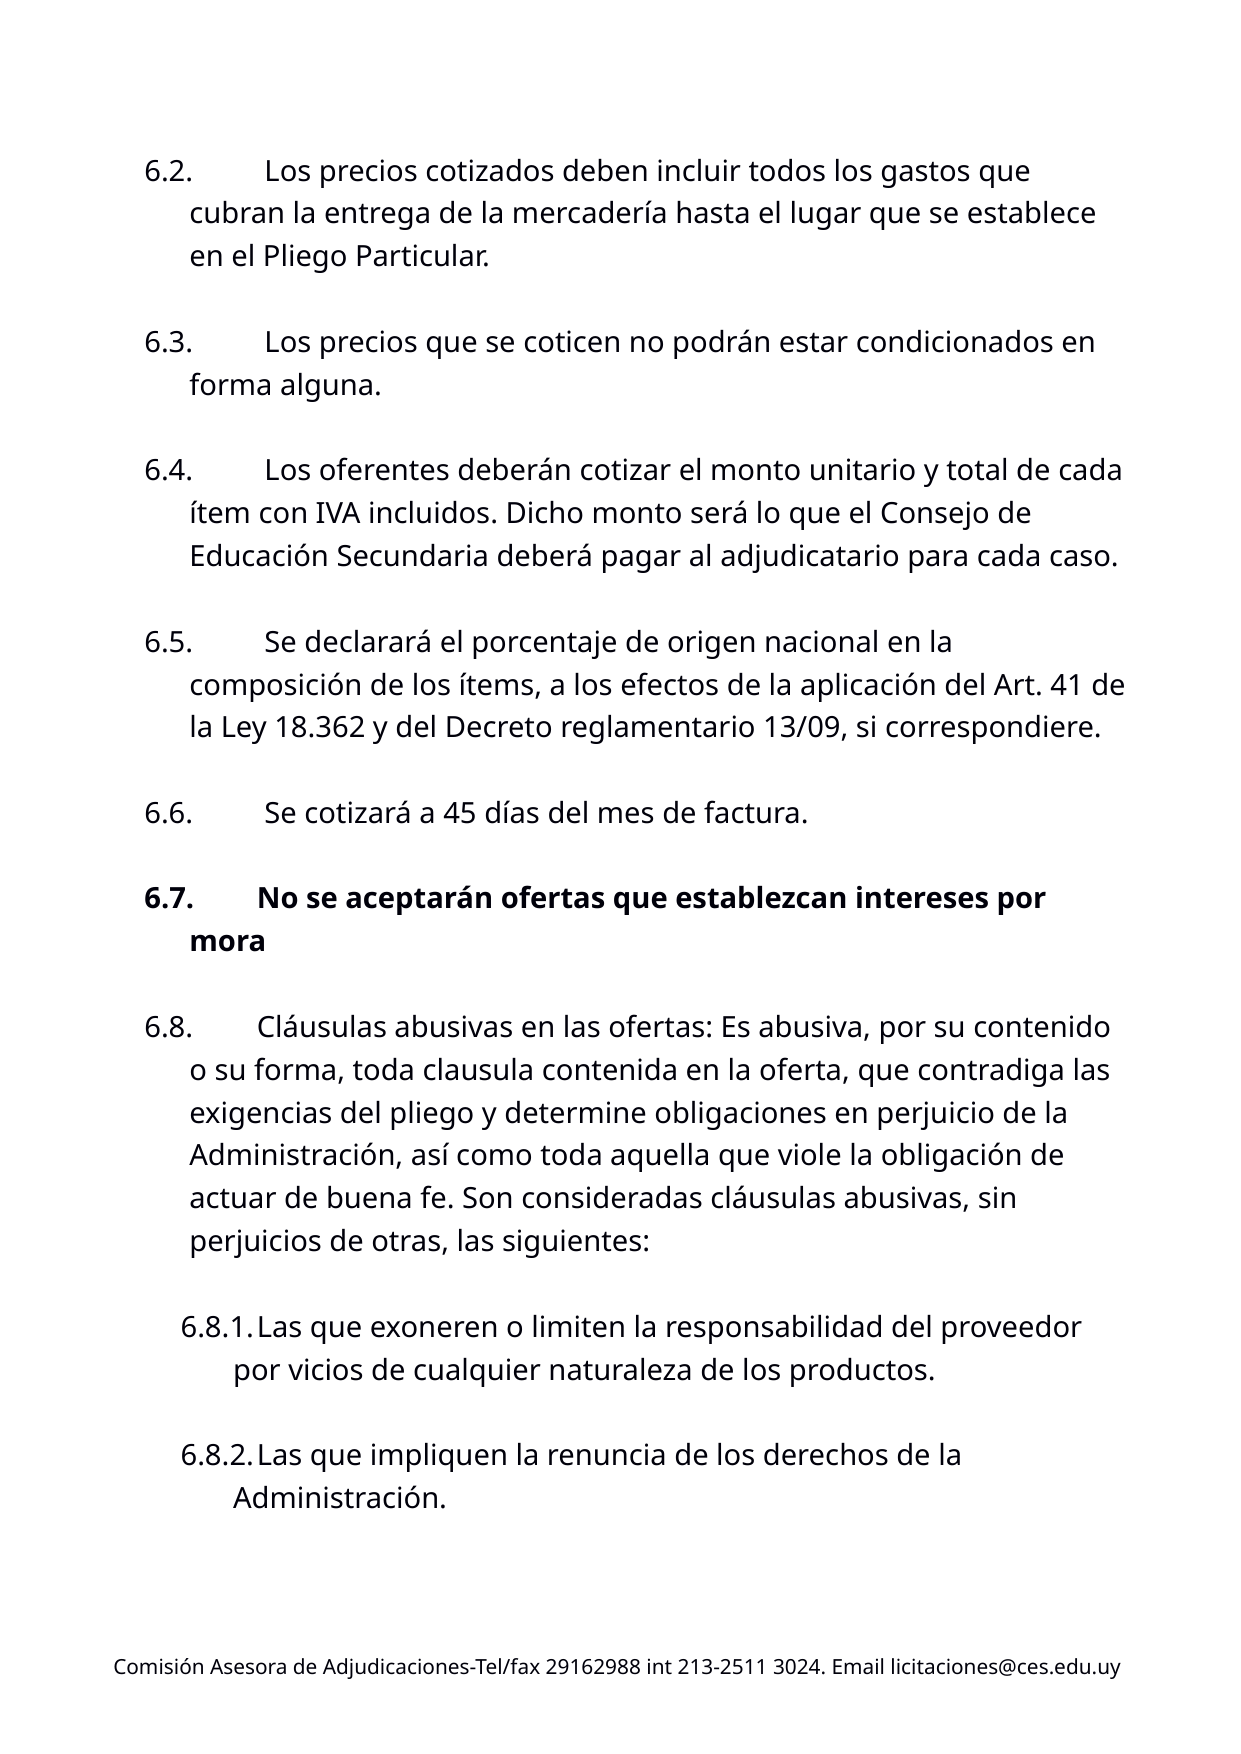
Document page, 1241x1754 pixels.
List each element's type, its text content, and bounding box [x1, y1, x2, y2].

list Los precios cotizados deben incluir todos los gastos que cubran la entrega de la mercadería hasta el lugar que se establece en el Pliego Particular. [144, 150, 1128, 275]
list Se cotizará a 45 días del mes de factura. [144, 792, 1128, 832]
list Se declarará el porcentaje de origen nacional en la composición de los ítems, a los efectos de la aplicación del Art. 41 de la Ley 18.362 y del Decreto reglamentario 13/09, si correspondiere. [144, 621, 1128, 746]
list Cláusulas abusivas en las ofertas: Es abusiva, por su contenido o su forma, toda clausula contenida en la oferta, que contradiga las exigencias del pliego y determine obligaciones en perjuicio de la Administración, así como toda aquella que viole la obligación de actuar de buena fe. Son consideradas cláusulas abusivas, sin perjuicios de otras, las siguientes: [144, 1006, 1128, 1260]
list Los precios que se coticen no podrán estar condicionados en forma alguna. [144, 321, 1128, 404]
list Las que exoneren o limiten la responsabilidad del proveedor por vicios de cualquier naturaleza de los productos. [180, 1306, 1128, 1388]
list No se aceptarán ofertas que establezcan intereses por mora [144, 878, 1128, 960]
list Las que impliquen la renuncia de los derechos de la Administración. [180, 1434, 1128, 1517]
list Los oferentes deberán cotizar el monto unitario y total de cada ítem con IVA incluidos. Dicho monto será lo que el Consejo de Educación Secundaria deberá pagar al adjudicatario para cada caso. [144, 450, 1128, 575]
